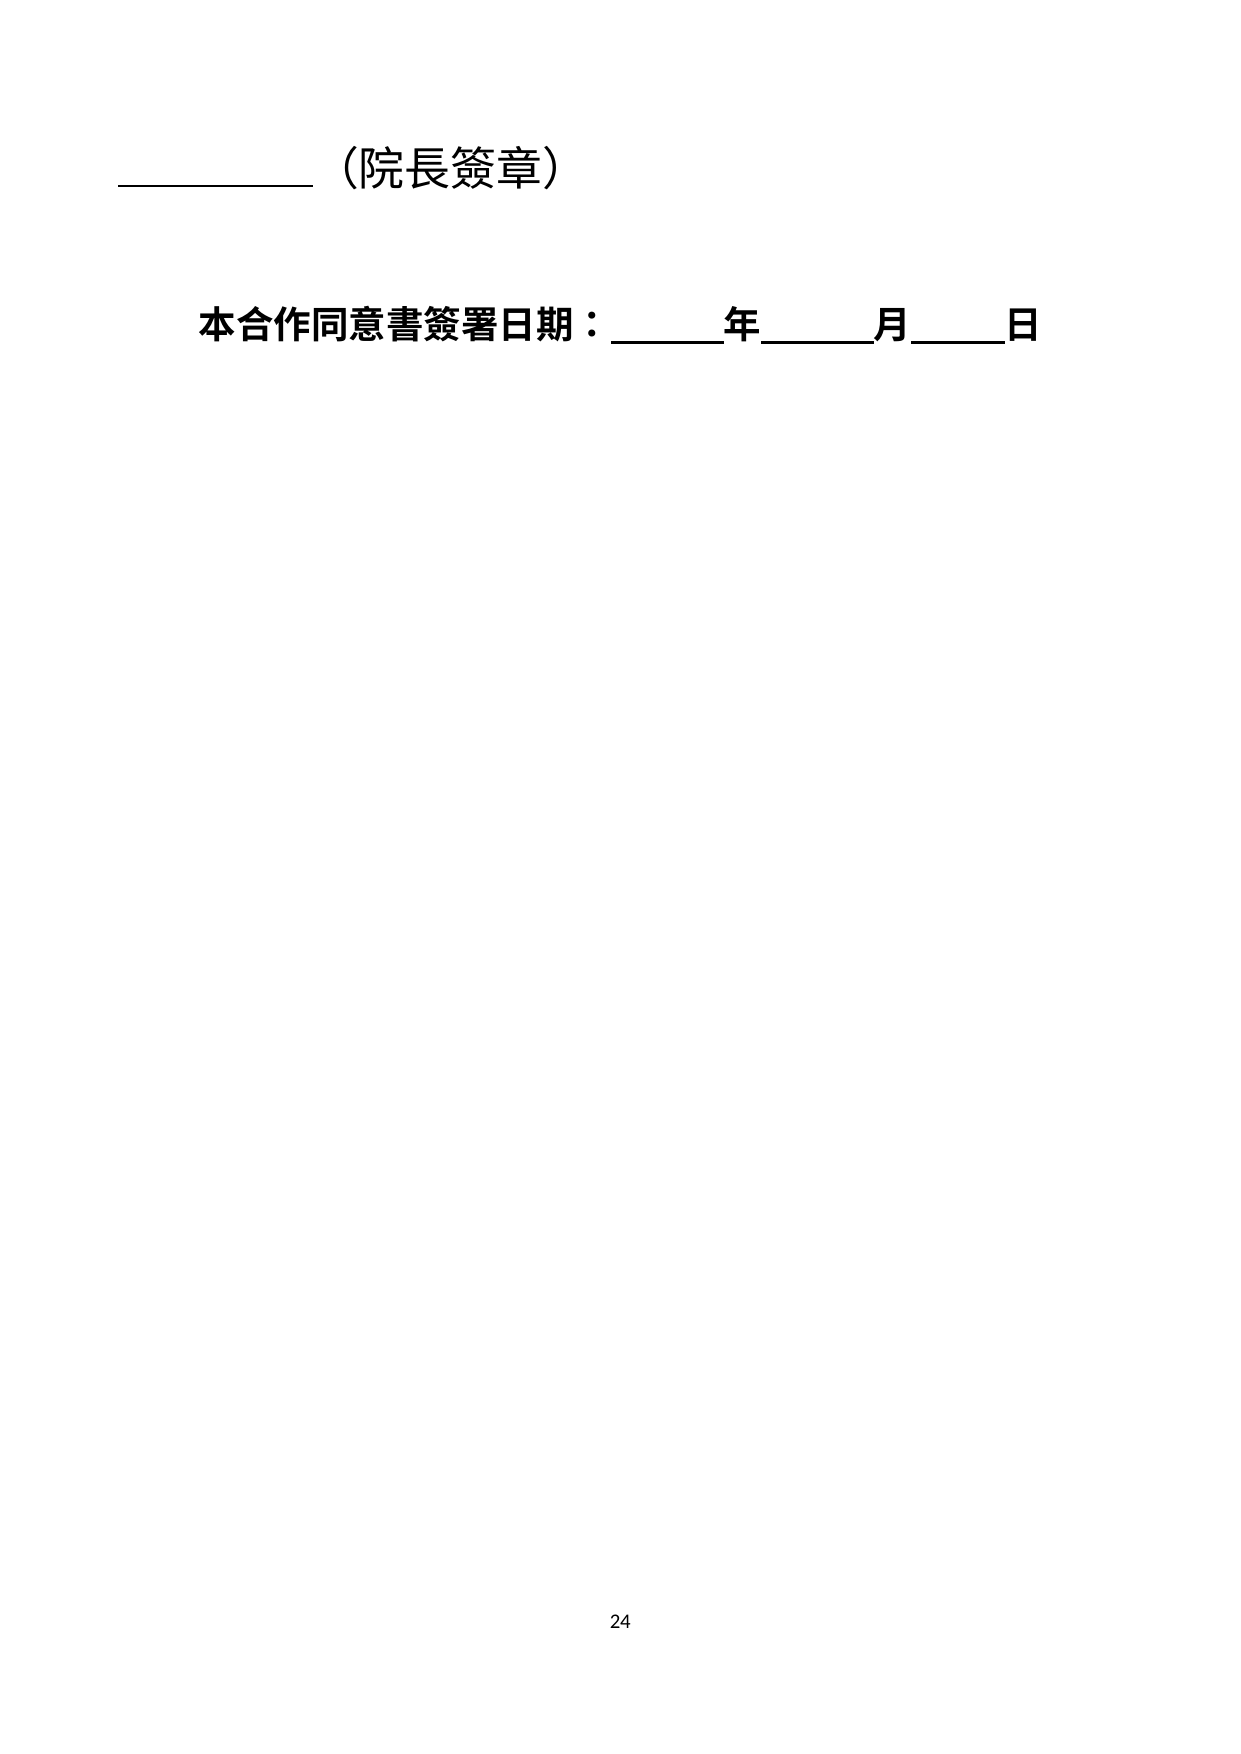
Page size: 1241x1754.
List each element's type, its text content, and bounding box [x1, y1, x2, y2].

text 本合作同意書簽署日期： 年 月 日 [118, 280, 1122, 343]
text （院長簽章） [118, 93, 1122, 218]
